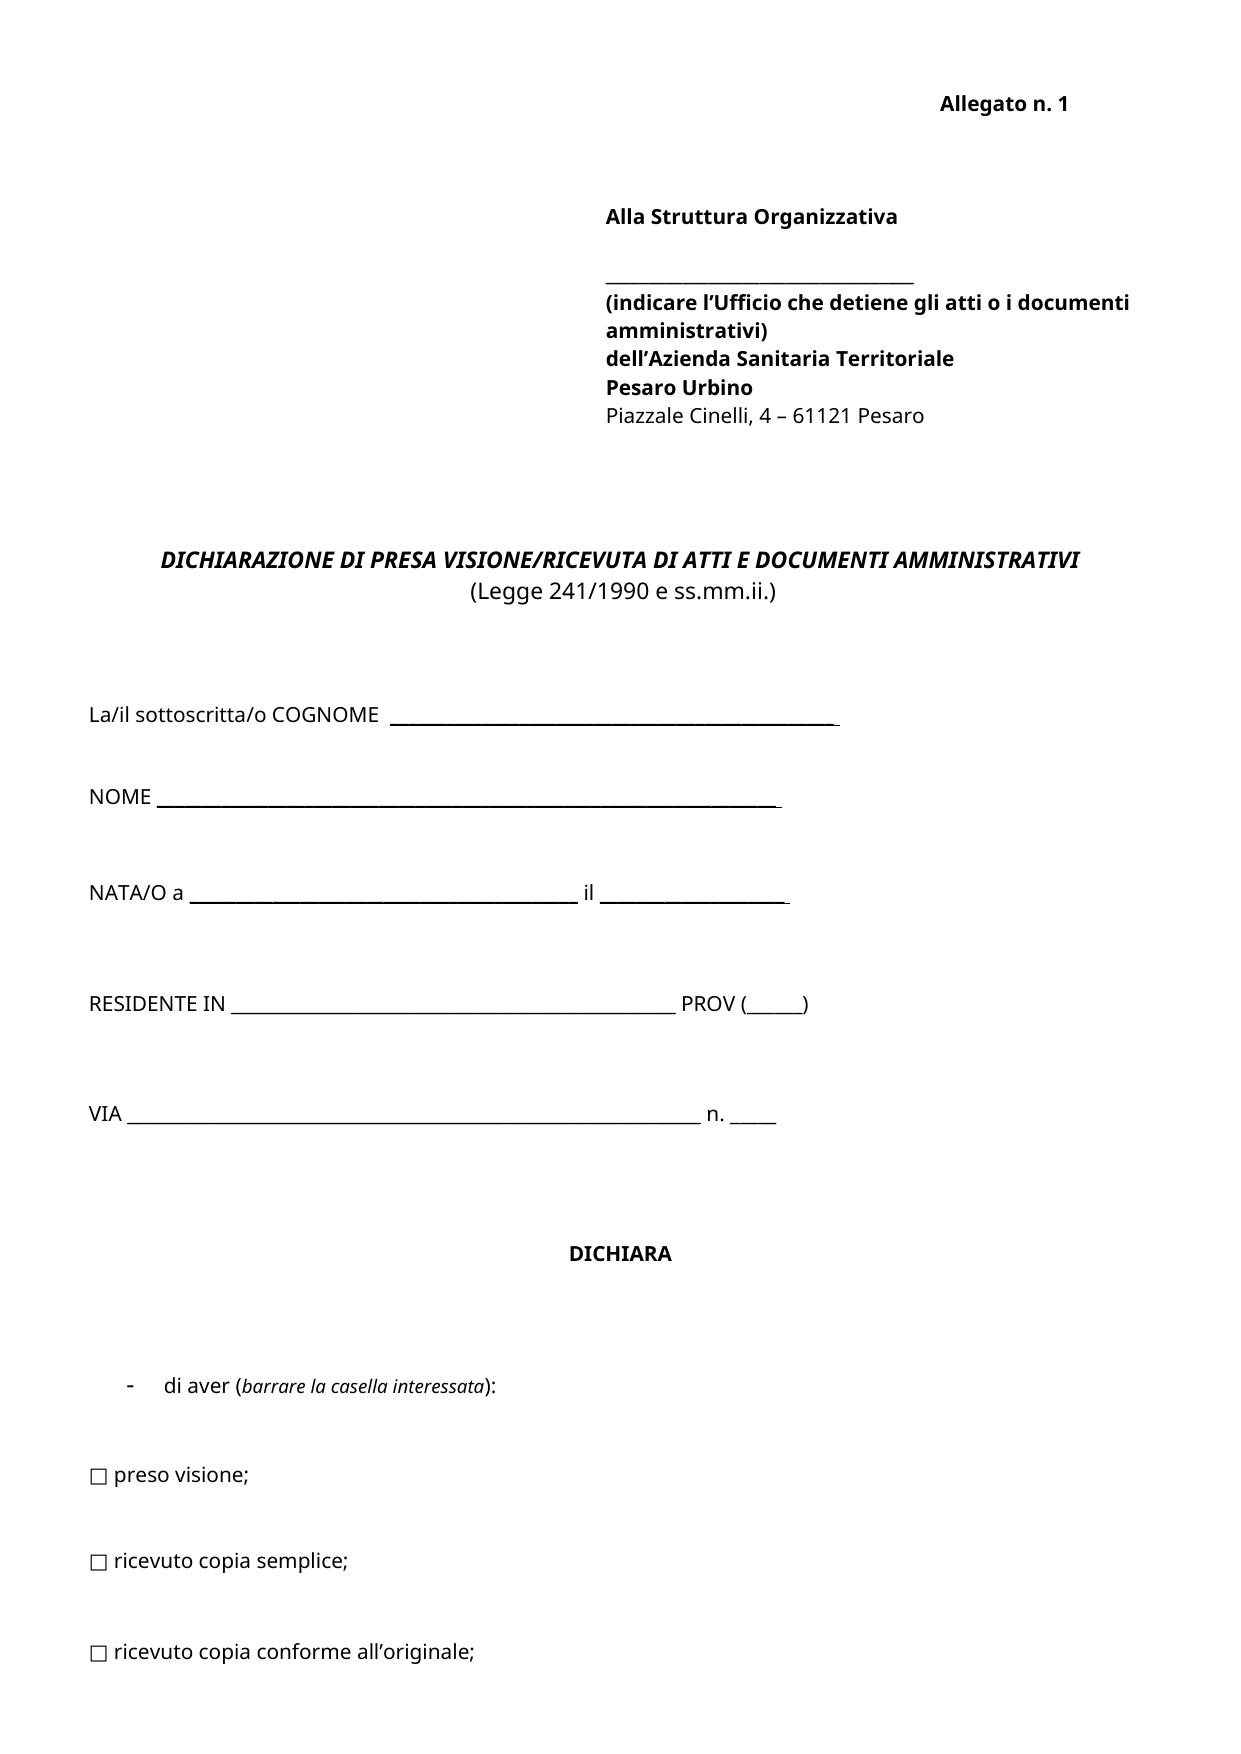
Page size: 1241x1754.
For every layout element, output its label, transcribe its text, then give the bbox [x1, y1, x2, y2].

text Pesaro Urbino [606, 373, 1152, 401]
text Allegato n. 1 [89, 89, 1152, 117]
text Piazzale Cinelli, 4 – 61121 Pesaro [605, 401, 1152, 430]
text VIA ______________________________________________________________ n. _____ [89, 1099, 1152, 1127]
text NATA/O a __________________________________________ il ____________________ [89, 878, 1152, 907]
text DICHIARAZIONE DI PRESA VISIONE/RICEVUTA DI ATTI E DOCUMENTI AMMINISTRATIVI [89, 544, 1152, 575]
text ____________________________________ [606, 259, 1152, 288]
text NOME ___________________________________________________________________ [89, 782, 1152, 811]
text (indicare l’Ufficio che detiene gli atti o i documenti amministrativi) [606, 288, 1152, 344]
text La/il sottoscritta/o COGNOME ________________________________________________ [89, 701, 1152, 729]
text RESIDENTE IN ________________________________________________ PROV (______) [89, 989, 1152, 1017]
list di aver (barrare la casella interessata): [126, 1367, 1152, 1401]
text DICHIARA [89, 1239, 1152, 1268]
text Alla Struttura Organizzativa [606, 202, 1152, 231]
text □ ricevuto copia semplice; [89, 1546, 1152, 1574]
text □ preso visione; [89, 1461, 1152, 1489]
text (Legge 241/1990 e ss.mm.ii.) [89, 575, 1152, 606]
text □ ricevuto copia conforme all’originale; [89, 1637, 1152, 1665]
text dell’Azienda Sanitaria Territoriale [606, 344, 1152, 373]
